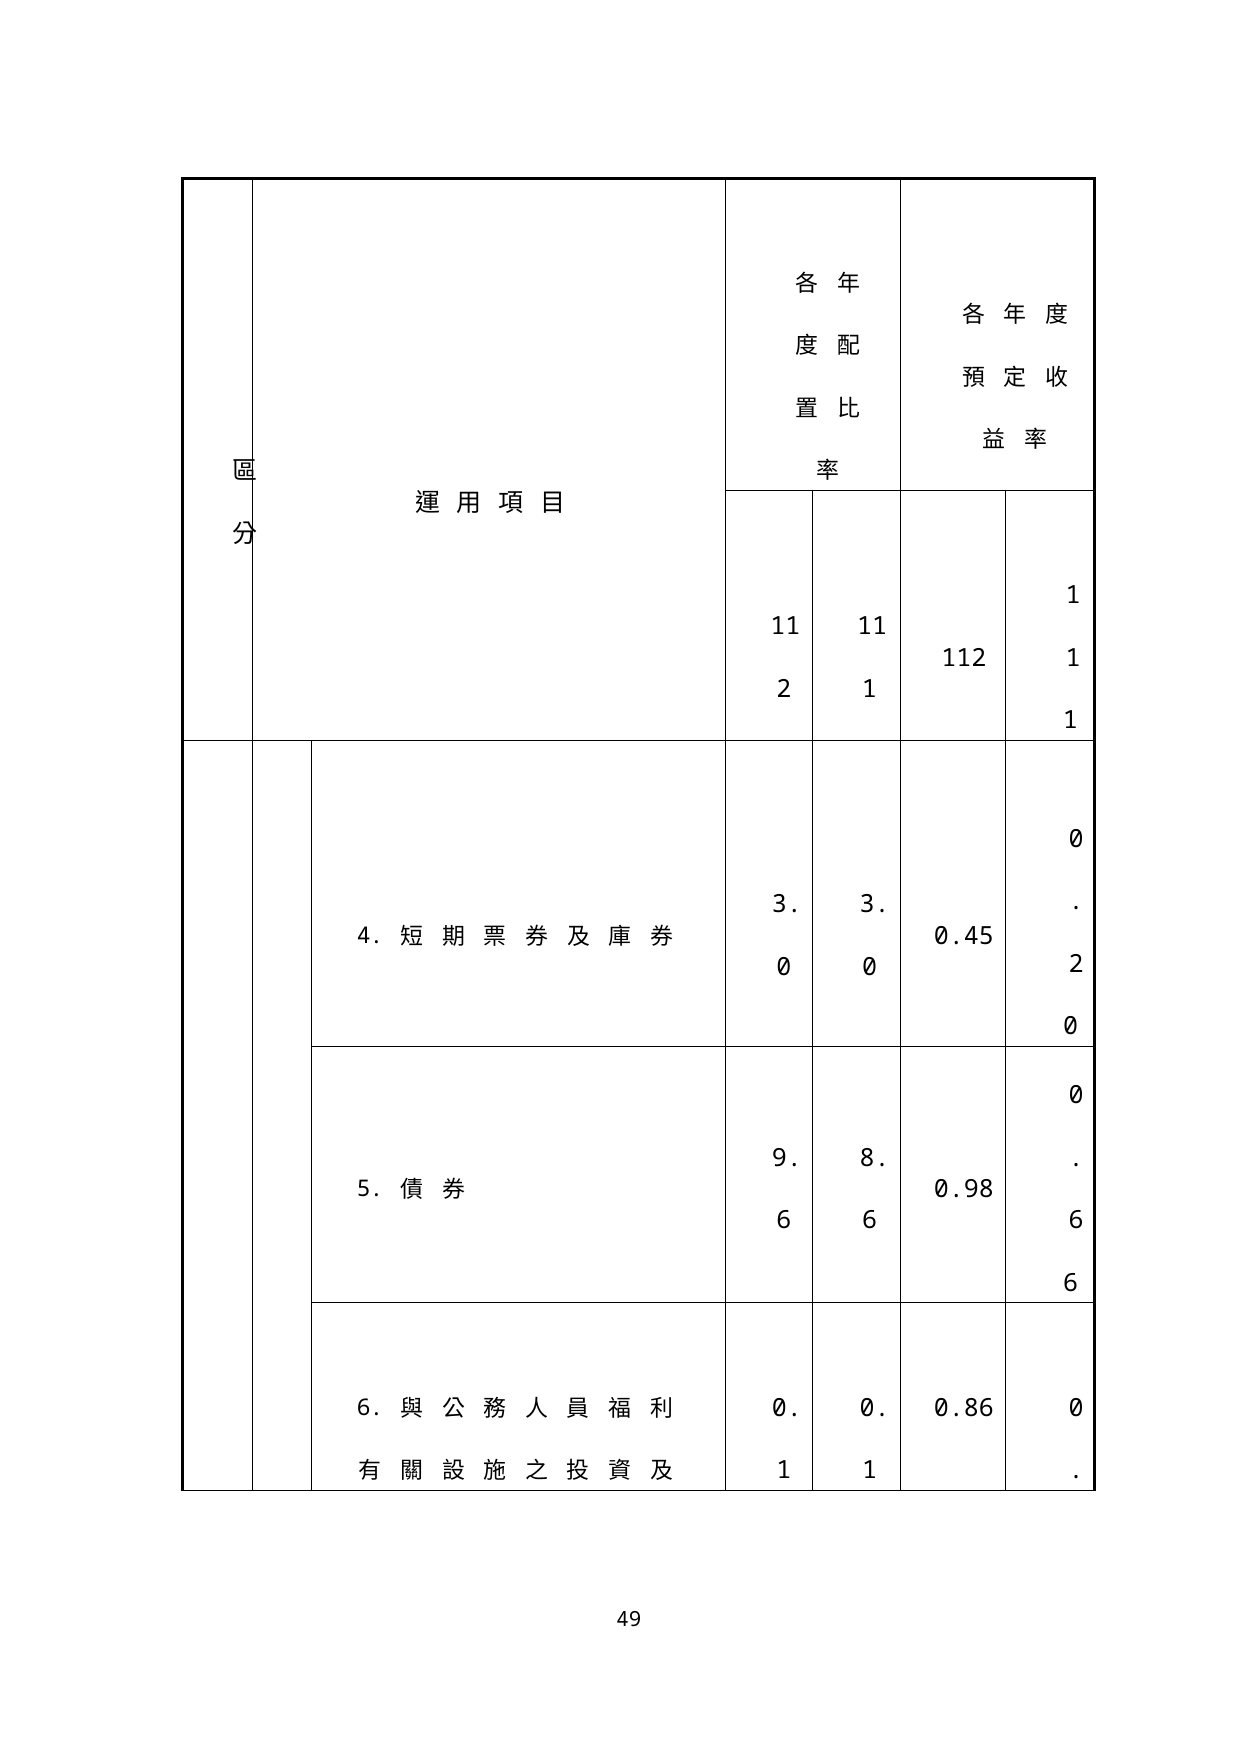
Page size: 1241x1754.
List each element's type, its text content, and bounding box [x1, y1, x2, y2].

table_cell 0.20 [1006, 741, 1093, 1046]
table_cell 5.債券 [312, 1047, 725, 1302]
table_cell 3.0 [726, 741, 812, 1046]
table_header 各年度預定收益率 [901, 180, 1093, 490]
table_cell 9.6 [726, 1047, 812, 1302]
table_cell 112 [726, 491, 812, 740]
table_cell 0.1 [726, 1303, 812, 1490]
table_cell 111 [813, 491, 900, 740]
table_cell 6.與公務人員福利有關設施之投資及 [312, 1303, 725, 1490]
table_cell 0.66 [1006, 1047, 1093, 1302]
table_cell 0.98 [901, 1047, 1005, 1302]
table_cell 3.0 [813, 741, 900, 1046]
table_cell 0.1 [813, 1303, 900, 1490]
table_header 區分 [184, 180, 252, 740]
table_header 運用項目 [253, 180, 725, 740]
table_cell 112 [901, 491, 1005, 740]
table_header 各年度配置比率 [726, 180, 900, 490]
table_cell 0.86 [901, 1303, 1005, 1490]
table_cell 自行經營 [184, 741, 252, 1490]
table_cell 0. [1006, 1303, 1093, 1490]
table_cell 0.45 [901, 741, 1005, 1046]
table_cell 8.6 [813, 1047, 900, 1302]
table_cell 111 [1006, 491, 1093, 740]
table_cell 4.短期票券及庫券 [312, 741, 725, 1046]
table_cell 國內 [253, 741, 311, 1490]
